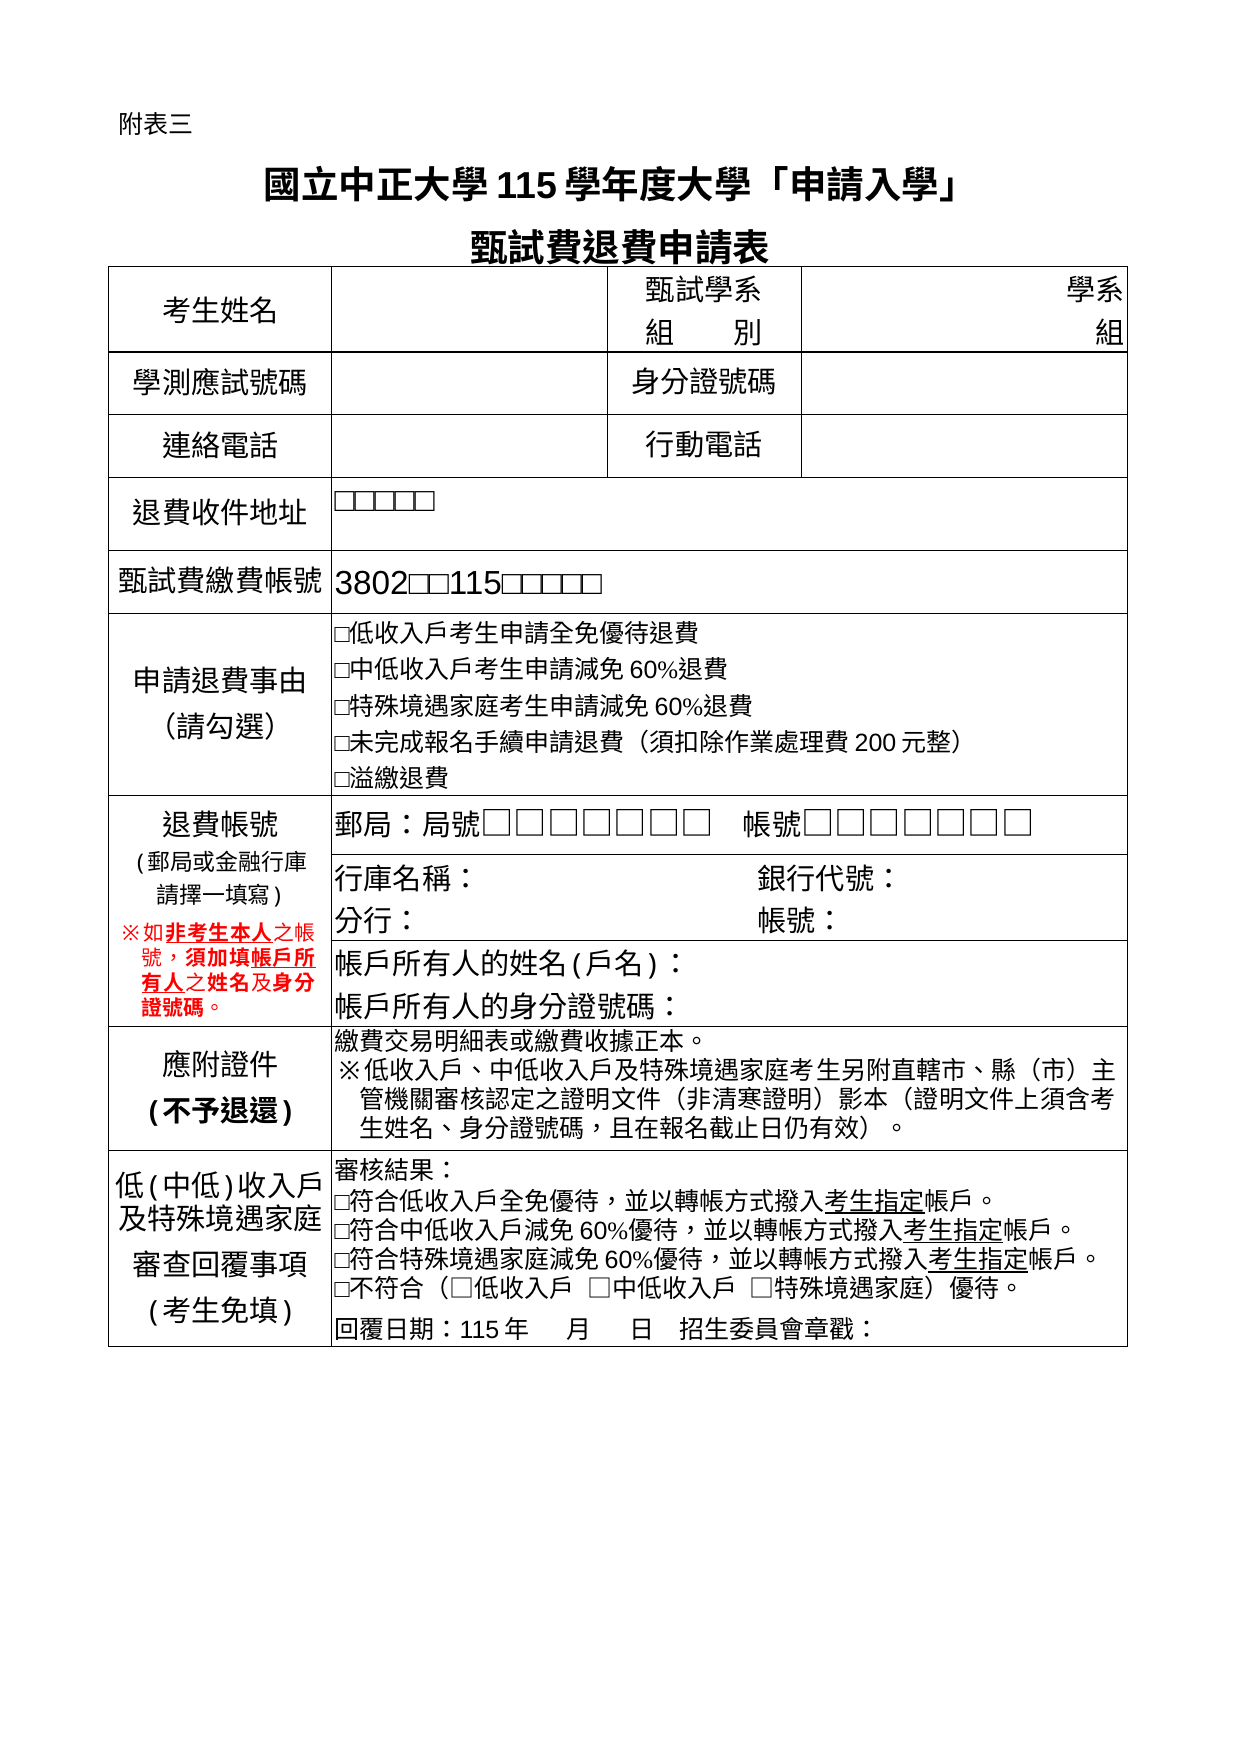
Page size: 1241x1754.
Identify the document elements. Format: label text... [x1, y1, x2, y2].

table_cell [332, 353, 607, 414]
table_cell 學測應試號碼 [109, 353, 331, 414]
table_cell 行庫名稱： 銀行代號： 分行： 帳號： [332, 855, 1127, 940]
table_cell 繳費交易明細表或繳費收據正本。 ※低收入戶、中低收入戶及特殊境遇家庭考生另附直轄市、縣（市）主管機關審核認定之證明文件（非清寒證明）影本（證明文件上須含考生姓名、身分證號碼，且在報名截止日仍有效）。 [332, 1027, 1127, 1150]
table_cell [332, 415, 607, 477]
table_cell 郵局：局號□□□□□□□ 帳號□□□□□□□ [332, 796, 1127, 854]
table_cell 身分證號碼 [608, 353, 801, 414]
table_cell [802, 415, 1127, 477]
table_cell 甄試費繳費帳號 [109, 551, 331, 612]
table_cell 退費帳號 (郵局或金融行庫 請擇一填寫) ※如非考生本人之帳號，須加填帳戶所有人之姓名及身分證號碼。 [109, 796, 331, 1026]
table_cell □□□□□ [332, 478, 1127, 550]
subtitle 甄試費退費申請表 [118, 203, 1122, 266]
table_header 考生姓名 [109, 267, 331, 351]
table_cell 審核結果： □符合低收入戶全免優待，並以轉帳方式撥入考生指定帳戶。 □符合中低收入戶減免60%優待，並以轉帳方式撥入考生指定帳戶。 □符合特殊境遇家庭減免60%優待，並以轉帳方式撥入考生指定帳戶。 □不符合（□低收入戶 □中低收入戶 □特殊境遇家庭）優待。 回覆日期：115年 月 日 招生委員會章戳： [332, 1151, 1127, 1346]
table_cell 行動電話 [608, 415, 801, 477]
table_header 學系 組 [802, 267, 1127, 351]
table_cell 應附證件 (不予退還) [109, 1027, 331, 1150]
table_cell 帳戶所有人的姓名(戶名)： 帳戶所有人的身分證號碼： [332, 941, 1127, 1026]
table_cell 退費收件地址 [109, 478, 331, 550]
table_cell 3802□□115□□□□□ [332, 551, 1127, 612]
table_cell 低(中低)收入戶及特殊境遇家庭 審查回覆事項 (考生免填) [109, 1151, 331, 1346]
table_cell 申請退費事由 （請勾選） [109, 614, 331, 795]
table_cell □低收入戶考生申請全免優待退費 □中低收入戶考生申請減免60%退費 □特殊境遇家庭考生申請減免60%退費 □未完成報名手續申請退費（須扣除作業處理費200元整） □溢繳退費 [332, 614, 1127, 795]
table_cell 連絡電話 [109, 415, 331, 477]
table_cell [802, 353, 1127, 414]
text 國立中正大學115學年度大學「申請入學」 [118, 141, 1122, 203]
table_header [332, 267, 607, 351]
text 附表三 [118, 104, 1122, 141]
table_header 甄試學系 組 別 [608, 267, 801, 351]
